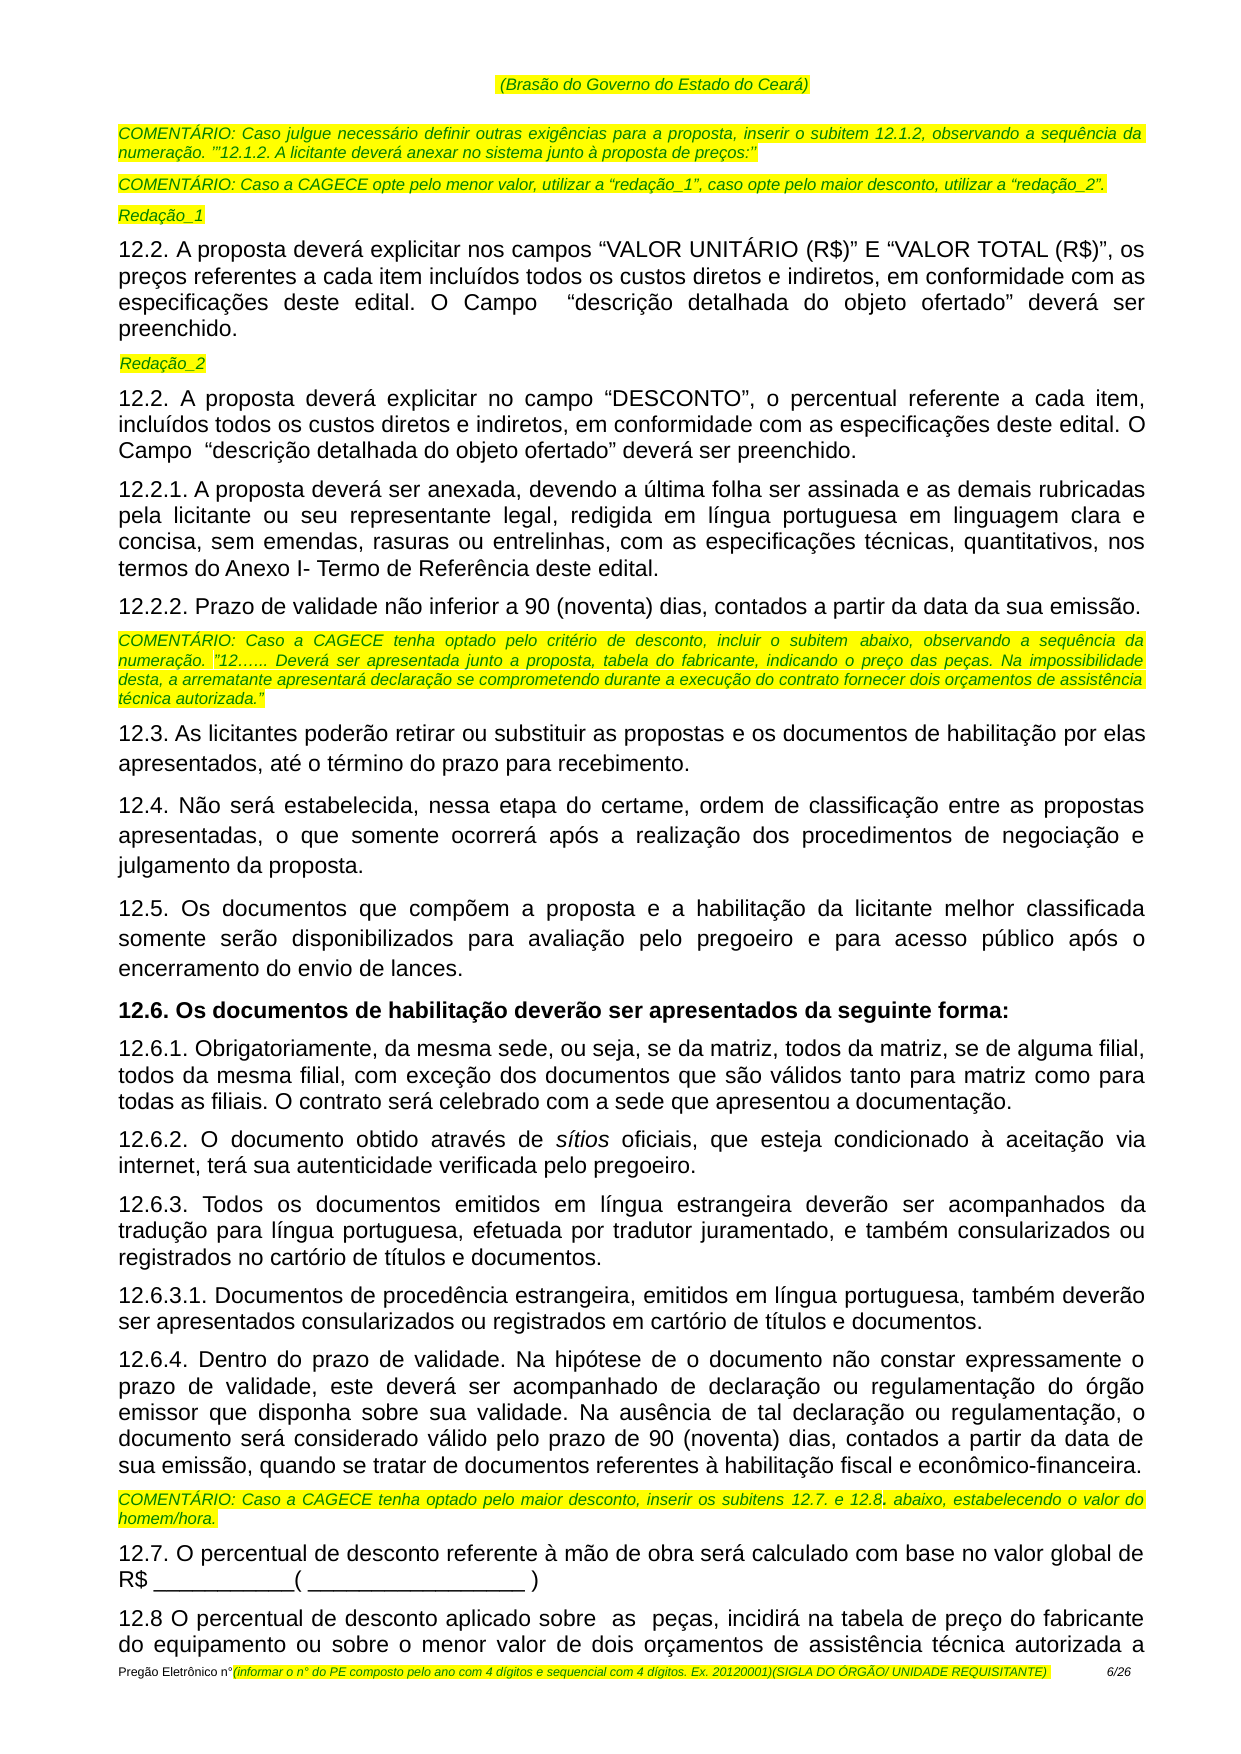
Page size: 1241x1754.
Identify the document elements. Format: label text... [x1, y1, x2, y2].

list 12.8 O percentual de desconto aplicado sobre as peças, incidirá na tabela de preço do fabricante do equipamento ou sobre o menor valor de dois orçamentos de assistência técnica autorizada a [118, 1605, 1146, 1657]
text 12.2.2. Prazo de validade não inferior a 90 (noventa) dias, contados a partir da data da sua emissão. [118, 593, 1146, 619]
text 12.6.3. Todos os documentos emitidos em língua estrangeira deverão ser acompanhados da tradução para língua portuguesa, efetuada por tradutor juramentado, e também consularizados ou registrados no cartório de títulos e documentos. [118, 1191, 1146, 1270]
text 12.6.2. O documento obtido através de sítios oficiais, que esteja condicionado à aceitação via internet, terá sua autenticidade verificada pelo pregoeiro. [118, 1126, 1146, 1179]
text 12.2. A proposta deverá explicitar no campo “DESCONTO”, o percentual referente a cada item, incluídos todos os custos diretos e indiretos, em conformidade com as especificações deste edital. O Campo “descrição detalhada do objeto ofertado” deverá ser preenchido. [118, 385, 1146, 464]
text 12.6.4. Dentro do prazo de validade. Na hipótese de o documento não constar expressamente o prazo de validade, este deverá ser acompanhado de declaração ou regulamentação do órgão emissor que disponha sobre sua validade. Na ausência de tal declaração ou regulamentação, o documento será considerado válido pelo prazo de 90 (noventa) dias, contados a partir da data de sua emissão, quando se tratar de documentos referentes à habilitação fiscal e econômico-financeira. [118, 1346, 1146, 1478]
text 12.2. A proposta deverá explicitar nos campos “VALOR UNITÁRIO (R$)” E “VALOR TOTAL (R$)”, os preços referentes a cada item incluídos todos os custos diretos e indiretos, em conformidade com as especificações deste edital. O Campo “descrição detalhada do objeto ofertado” deverá ser preenchido. [118, 236, 1146, 342]
text 12.6.1. Obrigatoriamente, da mesma sede, ou seja, se da matriz, todos da matriz, se de alguma filial, todos da mesma filial, com exceção dos documentos que são válidos tanto para matriz como para todas as filiais. O contrato será celebrado com a sede que apresentou a documentação. [118, 1035, 1146, 1114]
text 12.6. Os documentos de habilitação deverão ser apresentados da seguinte forma: [118, 997, 1146, 1023]
text Redação_1 [118, 205, 1146, 224]
list 12.7. O percentual de desconto referente à mão de obra será calculado com base no valor global de R$ ___________( _________________ ) [118, 1540, 1146, 1593]
list 12.5. Os documentos que compõem a proposta e a habilitação da licitante melhor classificada somente serão disponibilizados para avaliação pelo pregoeiro e para acesso público após o encerramento do envio de lances. [118, 894, 1146, 981]
text COMENTÁRIO: Caso julgue necessário definir outras exigências para a proposta, inserir o subitem 12.1.2, observando a sequência da numeração. ’”12.1.2. A licitante deverá anexar no sistema junto à proposta de preços:’’ [118, 124, 1146, 162]
text Redação_2 [119, 354, 1147, 373]
list 12.3. As licitantes poderão retirar ou substituir as propostas e os documentos de habilitação por elas apresentados, até o término do prazo para recebimento. [118, 720, 1146, 776]
text 12.2.1. A proposta deverá ser anexada, devendo a última folha ser assinada e as demais rubricadas pela licitante ou seu representante legal, redigida em língua portuguesa em linguagem clara e concisa, sem emendas, rasuras ou entrelinhas, com as especificações técnicas, quantitativos, nos termos do Anexo I- Termo de Referência deste edital. [118, 476, 1146, 581]
text COMENTÁRIO: Caso a CAGECE opte pelo menor valor, utilizar a “redação_1”, caso opte pelo maior desconto, utilizar a “redação_2”. [118, 174, 1146, 193]
list 12.4. Não será estabelecida, nessa etapa do certame, ordem de classificação entre as propostas apresentadas, o que somente ocorrerá após a realização dos procedimentos de negociação e julgamento da proposta. [118, 792, 1146, 879]
text COMENTÁRIO: Caso a CAGECE tenha optado pelo critério de desconto, incluir o subitem abaixo, observando a sequência da numeração. ”12…... Deverá ser apresentada junto a proposta, tabela do fabricante, indicando o preço das peças. Na impossibilidade desta, a arrematante apresentará declaração se comprometendo durante a execução do contrato fornecer dois orçamentos de assistência técnica autorizada.” [118, 631, 1146, 708]
list COMENTÁRIO: Caso a CAGECE tenha optado pelo maior desconto, inserir os subitens 12.7. e 12.8. abaixo, estabelecendo o valor do homem/hora. [118, 1490, 1146, 1528]
text 12.6.3.1. Documentos de procedência estrangeira, emitidos em língua portuguesa, também deverão ser apresentados consularizados ou registrados em cartório de títulos e documentos. [118, 1282, 1146, 1334]
